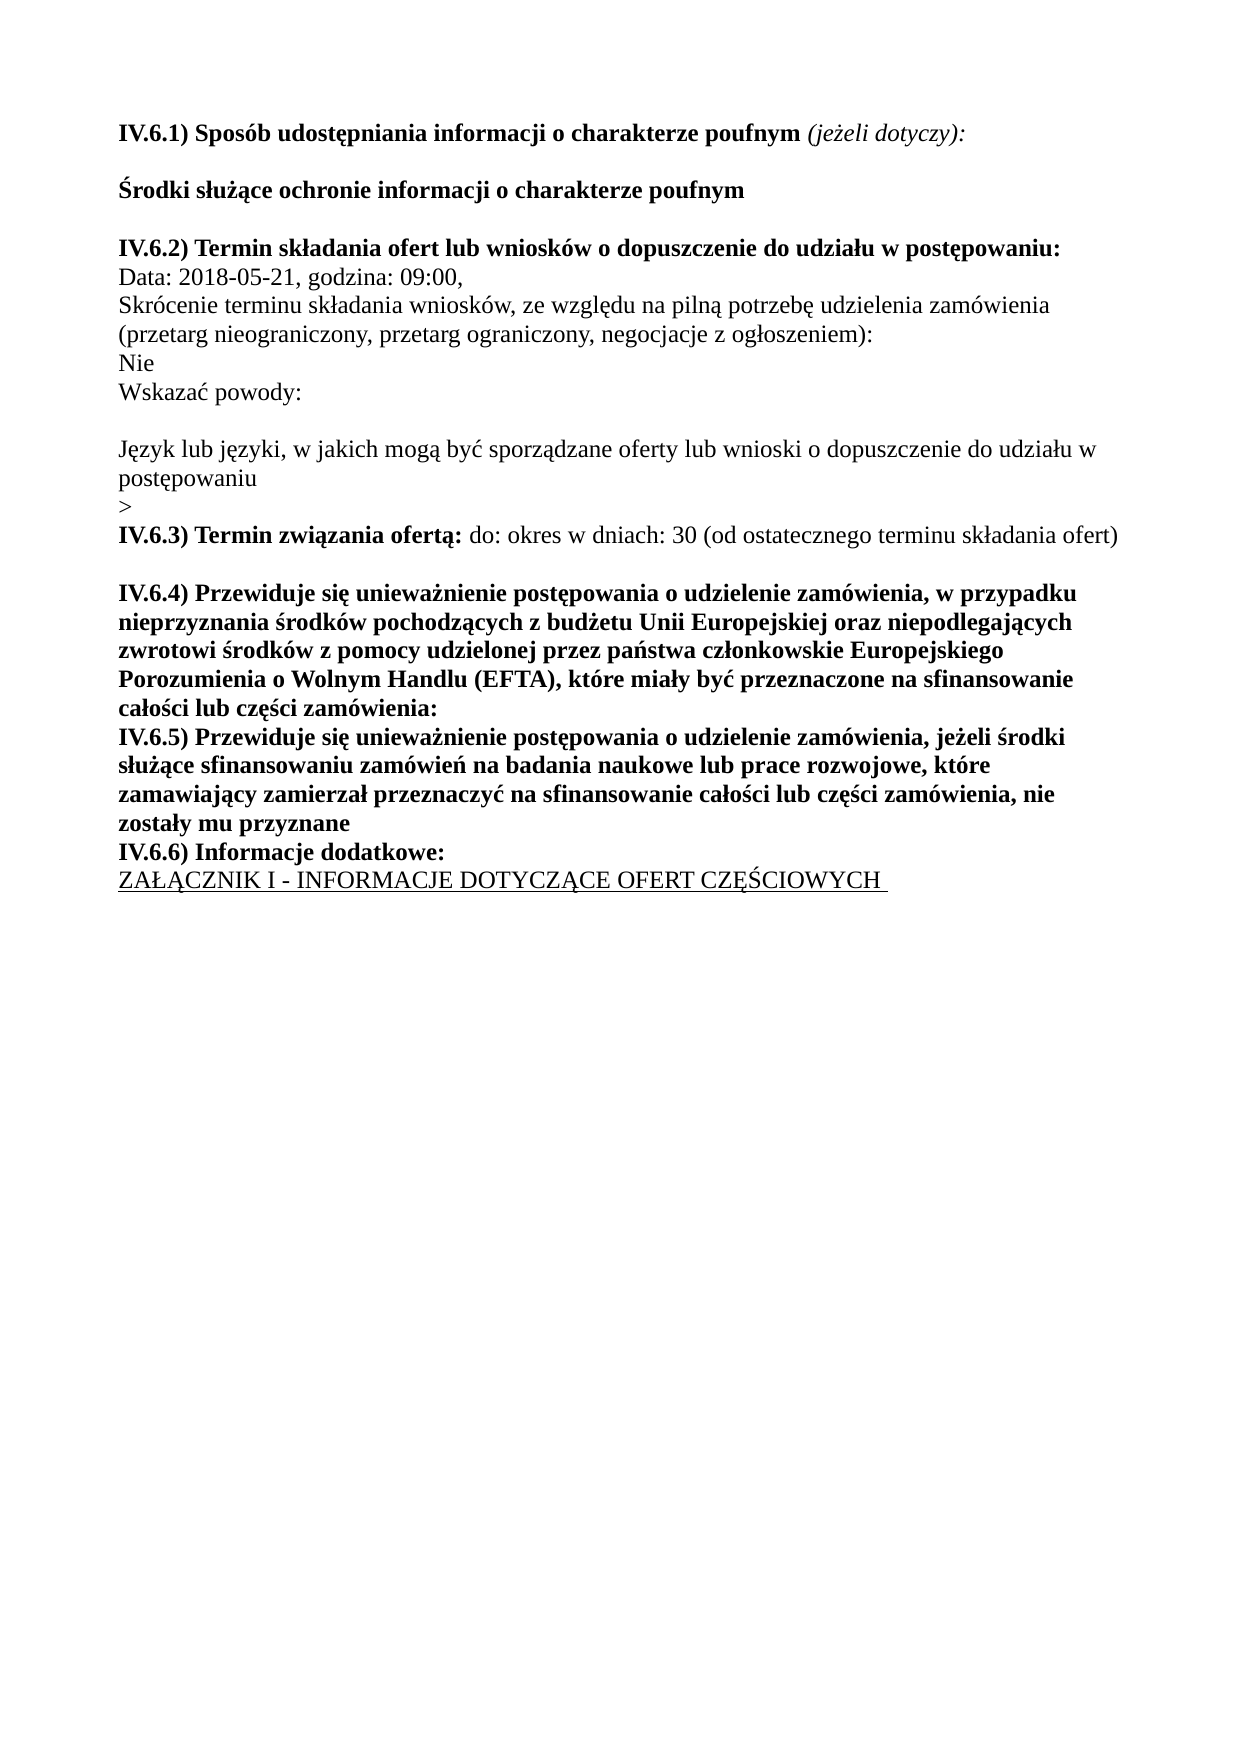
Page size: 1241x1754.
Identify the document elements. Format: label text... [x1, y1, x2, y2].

text IV.6.1) Sposób udostępniania informacji o charakterze poufnym (jeżeli dotyczy): Środki służące ochronie informacji o charakterze poufnym IV.6.2) Termin składania ofert lub wniosków o dopuszczenie do udziału w postępowaniu: Data: 2018-05-21, godzina: 09:00, Skrócenie terminu składania wniosków, ze względu na pilną potrzebę udzielenia zamówienia (przetarg nieograniczony, przetarg ograniczony, negocjacje z ogłoszeniem): Nie Wskazać powody: Język lub języki, w jakich mogą być sporządzane oferty lub wnioski o dopuszczenie do udziału w postępowaniu > IV.6.3) Termin związania ofertą: do: okres w dniach: 30 (od ostatecznego terminu składania ofert) IV.6.4) Przewiduje się unieważnienie postępowania o udzielenie zamówienia, w przypadku nieprzyznania środków pochodzących z budżetu Unii Europejskiej oraz niepodlegających zwrotowi środków z pomocy udzielonej przez państwa członkowskie Europejskiego Porozumienia o Wolnym Handlu (EFTA), które miały być przeznaczone na sfinansowanie całości lub części zamówienia: IV.6.5) Przewiduje się unieważnienie postępowania o udzielenie zamówienia, jeżeli środki służące sfinansowaniu zamówień na badania naukowe lub prace rozwojowe, które zamawiający zamierzał przeznaczyć na sfinansowanie całości lub części zamówienia, nie zostały mu przyznane IV.6.6) Informacje dodatkowe: [118, 118, 1122, 866]
text ZAŁĄCZNIK I - INFORMACJE DOTYCZĄCE OFERT CZĘŚCIOWYCH [118, 866, 1122, 894]
